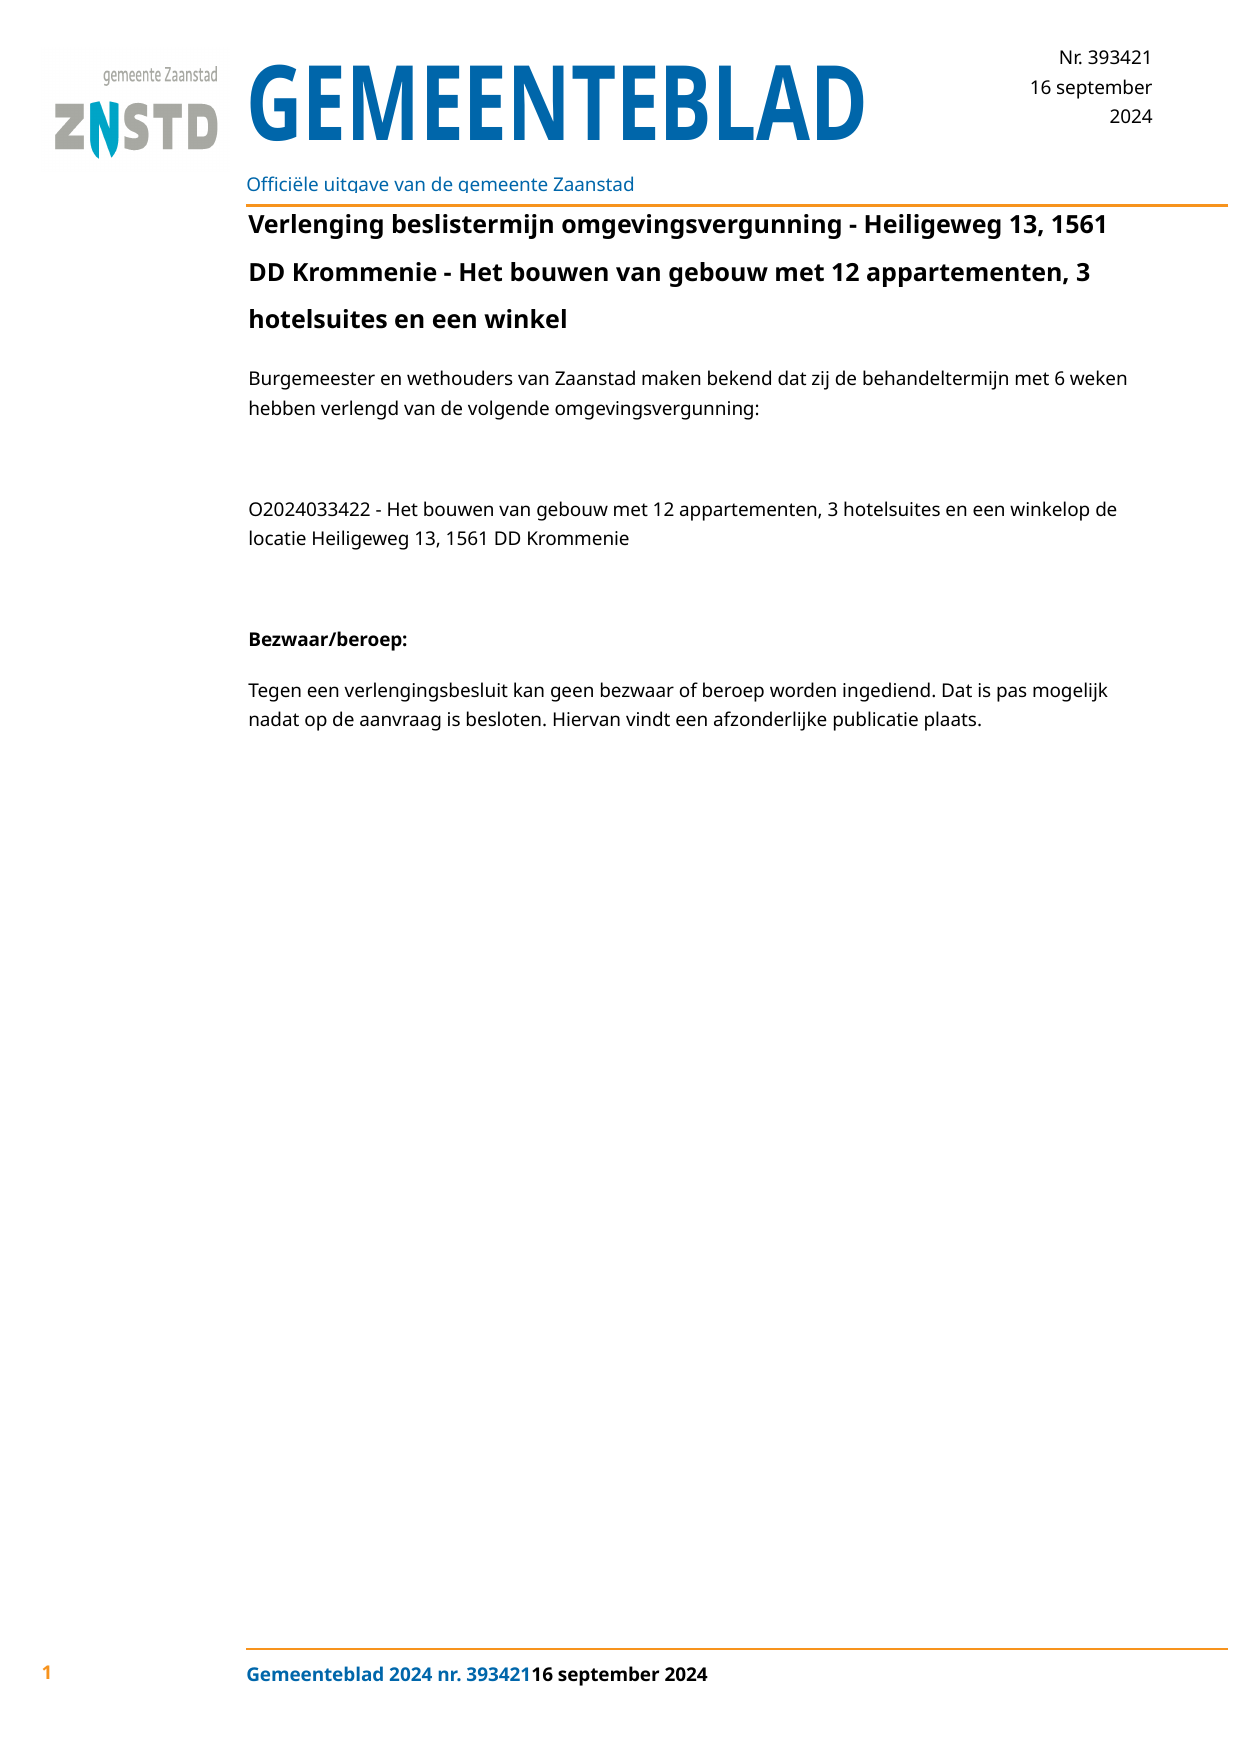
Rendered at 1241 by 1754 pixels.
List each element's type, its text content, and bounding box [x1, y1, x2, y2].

text O2024033422 - Het bouwen van gebouw met 12 appartementen, 3 hotelsuites en een winkelop de locatie Heiligeweg 13, 1561 DD Krommenie [248, 496, 1152, 551]
text Bezwaar/beroep: [248, 626, 1152, 652]
picture [41, 47, 231, 172]
text Tegen een verlengingsbesluit kan geen bezwaar of beroep worden ingediend. Dat is pas mogelijk nadat op de aanvraag is besloten. Hiervan vindt een afzonderlijke publicatie plaats. [248, 677, 1152, 732]
text Burgemeester en wethouders van Zaanstad maken bekend dat zij de behandeltermijn met 6 weken hebben verlengd van de volgende omgevingsvergunning: [248, 366, 1152, 421]
text Verlenging beslistermijn omgevingsvergunning - Heiligeweg 13, 1561 DD Krommenie - Het bouwen van gebouw met 12 appartementen, 3 hotelsuites en een winkel [248, 207, 1152, 336]
